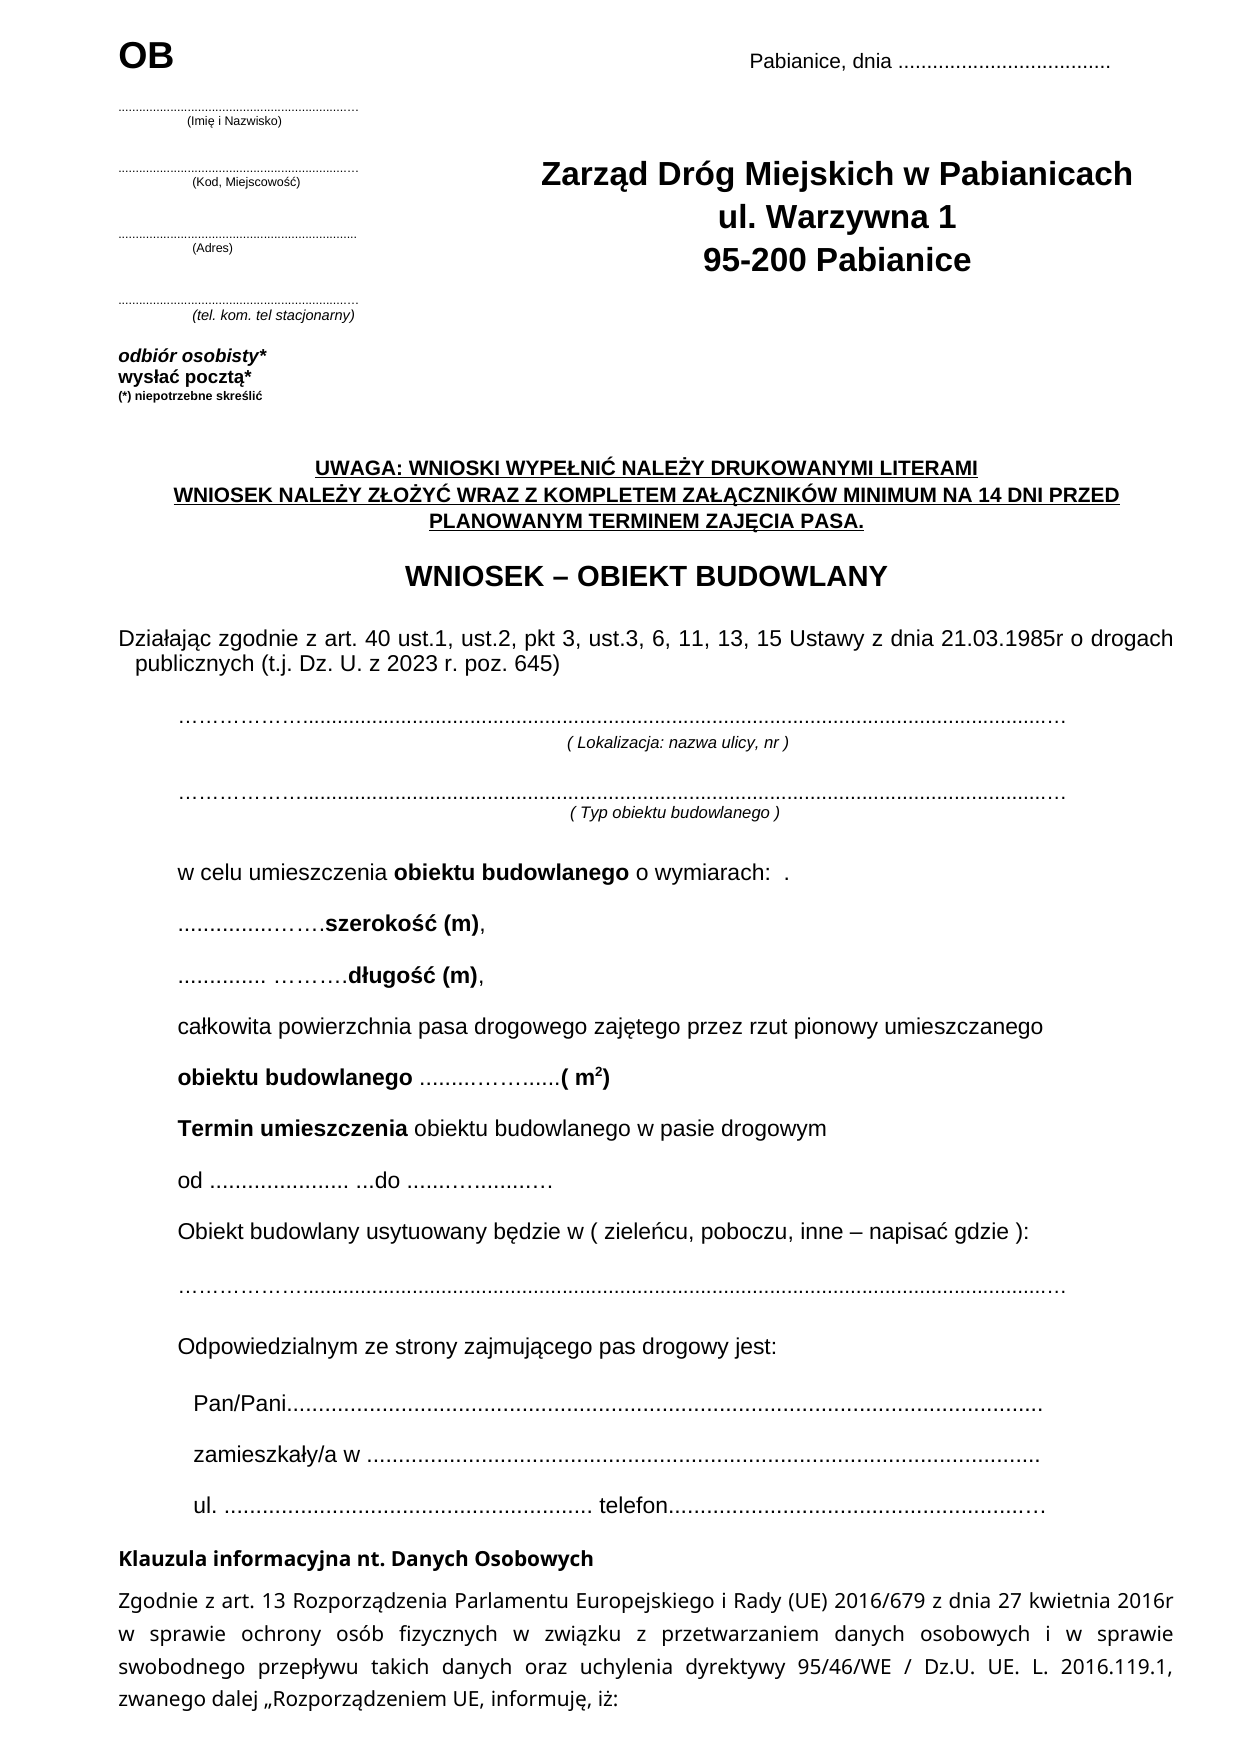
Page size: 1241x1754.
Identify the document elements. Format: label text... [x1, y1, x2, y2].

text Obiekt budowlany usytuowany będzie w ( zieleńcu, poboczu, inne – napisać gdzie ): [177, 1218, 1175, 1244]
text w celu umieszczenia obiektu budowlanego o wymiarach: . [177, 860, 1175, 885]
list zamieszkały/a w .......................................................................................................... [156, 1442, 1175, 1467]
text Termin umieszczenia obiektu budowlanego w pasie drogowym [177, 1116, 1175, 1142]
text WNIOSEK – OBIEKT BUDOWLANY [118, 560, 1175, 593]
text ..................................................................… (Kod, Miejscowość) [118, 161, 1222, 189]
text ( Typ obiektu budowlanego ) [177, 804, 1175, 822]
text ..................................................................… (Imię i Nazwisko) [118, 100, 1222, 128]
text Działając zgodnie z art. 40 ust.1, ust.2, pkt 3, ust.3, 6, 11, 13, 15 Ustawy z dnia 21.03.1985r o drogach publicznych (t.j. Dz. U. z 2023 r. poz. 645) [118, 625, 1175, 676]
text od ...................... ...do .......….........… [177, 1167, 1175, 1193]
text ..................................................................… (tel. kom. tel stacjonarny) [118, 293, 1222, 323]
text Odpowiedzialnym ze strony zajmującego pas drogowy jest: [177, 1334, 1175, 1359]
text ……………….................................................................................................................................… [177, 705, 1175, 728]
text UWAGA: WNIOSKI WYPEŁNIĆ NALEŻY DRUKOWANYMI LITERAMI [118, 457, 1175, 480]
text .............. ……….długość (m), [177, 962, 1175, 988]
text odbiór osobisty* [118, 345, 1175, 366]
text Klauzula informacyjna nt. Danych Osobowych [118, 1544, 1175, 1572]
text ...............…….szerokość (m), [177, 911, 1175, 937]
text ……………….................................................................................................................................… [177, 781, 1175, 804]
text wysłać pocztą* [118, 366, 1175, 387]
list ul. .......................................................... telefon........................................................… [156, 1493, 1175, 1518]
text ( Lokalizacja: nazwa ulicy, nr ) [177, 733, 1175, 752]
text WNIOSEK NALEŻY ZŁOŻYĆ WRAZ Z KOMPLETEM ZAŁĄCZNIKÓW MINIMUM NA 14 DNI PRZED PLANOWANYM TERMINEM ZAJĘCIA PASA. [118, 483, 1175, 533]
text ……………….................................................................................................................................… [177, 1275, 1175, 1298]
text Zgodnie z art. 13 Rozporządzenia Parlamentu Europejskiego i Rady (UE) 2016/679 z dnia 27 kwietnia 2016r w sprawie ochrony osób fizycznych w związku z przetwarzaniem danych osobowych i w sprawie swobodnego przepływu takich danych oraz uchylenia dyrektywy 95/46/WE / Dz.U. UE. L. 2016.119.1, zwanego dalej „Rozporządzeniem UE, informuję, iż: [118, 1587, 1175, 1713]
list Pan/Pani....................................................................................................................... [156, 1390, 1175, 1416]
text ..................................................................... (Adres) [118, 227, 1222, 255]
text całkowita powierzchnia pasa drogowego zajętego przez rzut pionowy umieszczanego [177, 1013, 1175, 1039]
text (*) niepotrzebne skreślić [118, 387, 1175, 403]
text OB Pabianice, dnia ..................................... [118, 34, 1222, 76]
text obiektu budowlanego .........……......( m2) [177, 1065, 1175, 1090]
